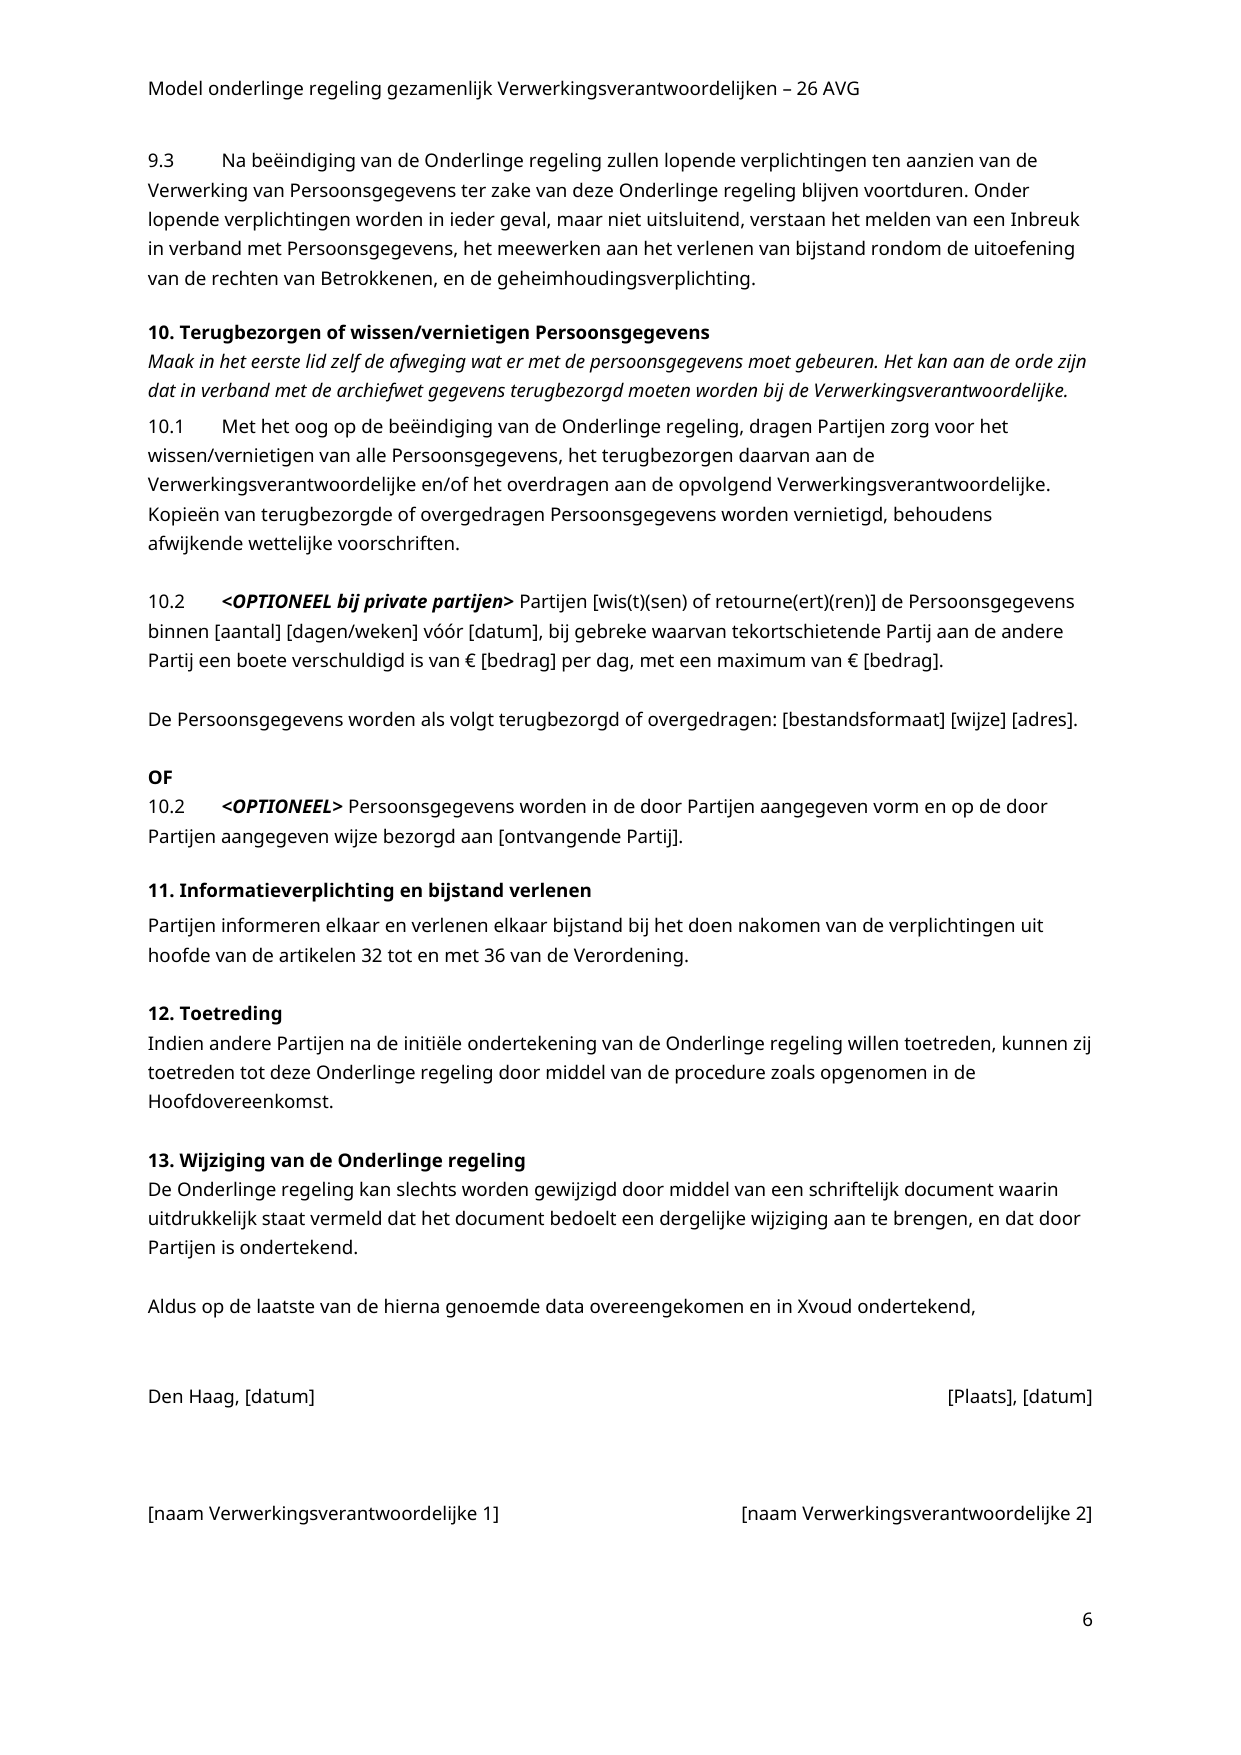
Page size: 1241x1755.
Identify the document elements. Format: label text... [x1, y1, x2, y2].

text 10.2 <OPTIONEEL bij private partijen> Partijen [wis(t)(sen) of retourne(ert)(ren)] de Persoonsgegevens binnen [aantal] [dagen/weken] vóór [datum], bij gebreke waarvan tekortschietende Partij aan de andere Partij een boete verschuldigd is van € [bedrag] per dag, met een maximum van € [bedrag]. [148, 589, 1093, 673]
subtitle 10. Terugbezorgen of wissen/vernietigen Persoonsgegevens Maak in het eerste lid zelf de afweging wat er met de persoonsgegevens moet gebeuren. Het kan aan de orde zijn dat in verband met de archiefwet gegevens terugbezorgd moeten worden bij de Verwerkingsverantwoordelijke. [148, 319, 1093, 403]
text 10.2 <OPTIONEEL> Persoonsgegevens worden in de door Partijen aangegeven vorm en op de door Partijen aangegeven wijze bezorgd aan [ontvangende Partij]. [148, 794, 1093, 848]
text OF [148, 764, 1093, 790]
text Den Haag, [datum] [Plaats], [datum] [148, 1383, 1093, 1408]
text 9.3 Na beëindiging van de Onderlinge regeling zullen lopende verplichtingen ten aanzien van de Verwerking van Persoonsgegevens ter zake van deze Onderlinge regeling blijven voortduren. Onder lopende verplichtingen worden in ieder geval, maar niet uitsluitend, verstaan het melden van een Inbreuk in verband met Persoonsgegevens, het meewerken aan het verlenen van bijstand rondom de uitoefening van de rechten van Betrokkenen, en de geheimhoudingsverplichting. [148, 148, 1093, 290]
text Partijen informeren elkaar en verlenen elkaar bijstand bij het doen nakomen van de verplichtingen uit hoofde van de artikelen 32 tot en met 36 van de Verordening. [148, 913, 1093, 967]
subtitle 12. Toetreding Indien andere Partijen na de initiële ondertekening van de Onderlinge regeling willen toetreden, kunnen zij toetreden tot deze Onderlinge regeling door middel van de procedure zoals opgenomen in de Hoofdovereenkomst. 13. Wijziging van de Onderlinge regeling De Onderlinge regeling kan slechts worden gewijzigd door middel van een schriftelijk document waarin uitdrukkelijk staat vermeld dat het document bedoelt een dergelijke wijziging aan te brengen, en dat door Partijen is ondertekend. Aldus op de laatste van de hierna genoemde data overeengekomen en in Xvoud ondertekend, [59, 971, 1093, 1319]
text De Persoonsgegevens worden als volgt terugbezorgd of overgedragen: [bestandsformaat] [wijze] [adres]. [148, 706, 1093, 731]
text [naam Verwerkingsverantwoordelijke 1] [naam Verwerkingsverantwoordelijke 2] [148, 1500, 1093, 1584]
subtitle 11. Informatieverplichting en bijstand verlenen [148, 877, 1093, 903]
text 10.1 Met het oog op de beëindiging van de Onderlinge regeling, dragen Partijen zorg voor het wissen/vernietigen van alle Persoonsgegevens, het terugbezorgen daarvan aan de Verwerkingsverantwoordelijke en/of het overdragen aan de opvolgend Verwerkingsverantwoordelijke. Kopieën van terugbezorgde of overgedragen Persoonsgegevens worden vernietigd, behoudens afwijkende wettelijke voorschriften. [148, 413, 1093, 556]
